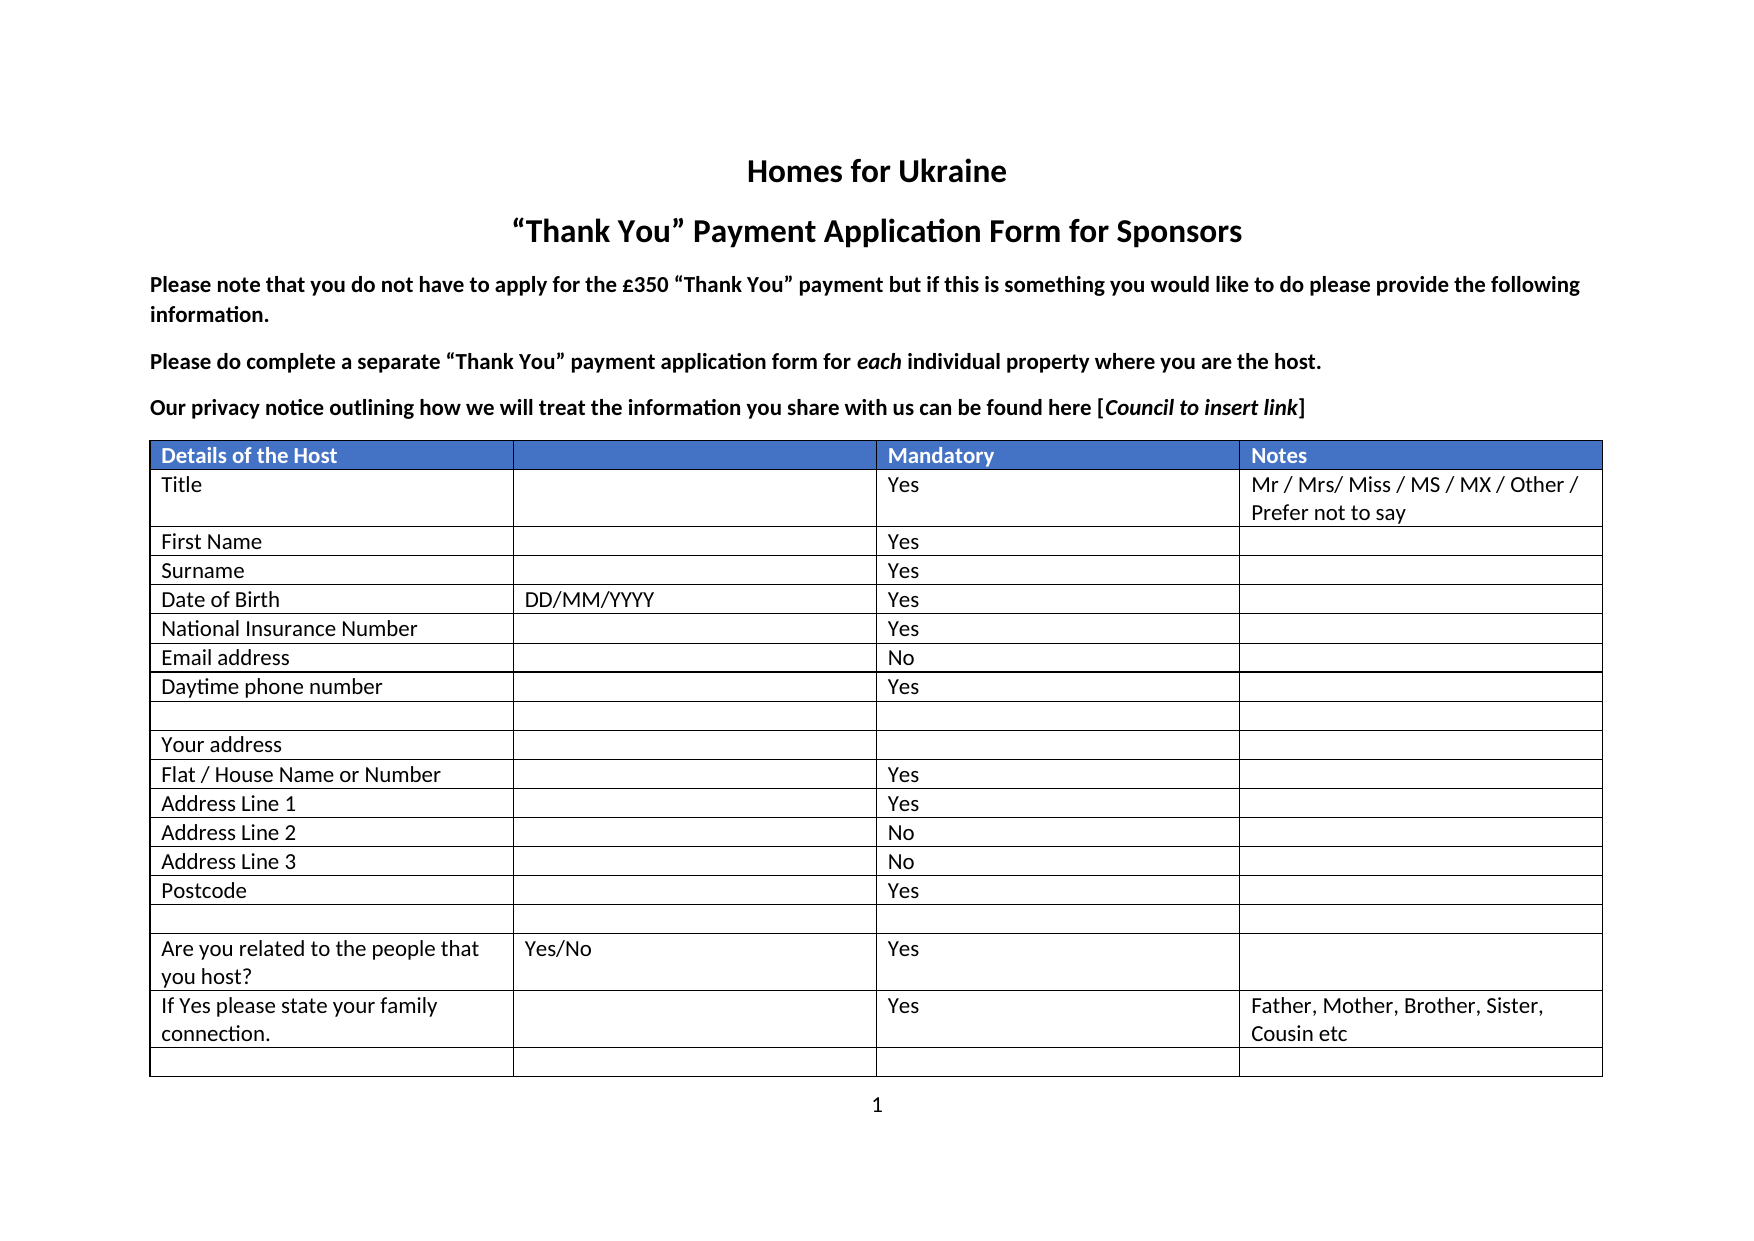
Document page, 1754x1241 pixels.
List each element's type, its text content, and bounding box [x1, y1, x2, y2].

table_cell No [877, 847, 1239, 875]
table_cell Yes [877, 556, 1239, 584]
table_cell Yes [877, 934, 1239, 990]
table_cell DD/MM/YYYY [514, 585, 876, 613]
table_cell Title [151, 470, 513, 526]
table_cell [151, 905, 513, 933]
table_cell Your address [151, 731, 513, 759]
table_cell Are you related to the people that you host? [151, 934, 513, 990]
table_cell Daytime phone number [151, 673, 513, 701]
table_cell Address Line 2 [151, 818, 513, 846]
table_cell [514, 818, 876, 846]
table_cell [1240, 818, 1602, 846]
table_cell [1240, 673, 1602, 701]
text “Thank You” Payment Application Form for Sponsors [150, 210, 1604, 251]
table_cell [151, 702, 513, 729]
table_cell [1240, 731, 1602, 759]
table_cell [514, 847, 876, 875]
table_cell [514, 702, 876, 729]
table_cell [514, 1048, 876, 1076]
table_cell [1240, 905, 1602, 933]
table_cell Yes/No [514, 934, 876, 990]
text Please note that you do not have to apply for the £350 “Thank You” payment but if this is something you would like to do please provide the following information. [150, 270, 1604, 328]
table_cell Flat / House Name or Number [151, 760, 513, 788]
table_cell [877, 1048, 1239, 1076]
table_cell [514, 644, 876, 671]
text Our privacy notice outlining how we will treat the information you share with us can be found here [Council to insert link] [150, 393, 1604, 421]
table_cell Date of Birth [151, 585, 513, 613]
table_cell [514, 731, 876, 759]
table_header Details of the Host [151, 441, 513, 469]
table_cell [1240, 556, 1602, 584]
table_cell Yes [877, 991, 1239, 1047]
table_cell Address Line 3 [151, 847, 513, 875]
table_cell If Yes please state your family connection. [151, 991, 513, 1047]
table_header Mandatory [877, 441, 1239, 469]
table_cell [1240, 527, 1602, 555]
table_cell [1240, 614, 1602, 642]
table_cell [1240, 934, 1602, 990]
table_cell No [877, 818, 1239, 846]
table_cell [514, 789, 876, 817]
table_cell [514, 614, 876, 642]
table_cell Yes [877, 614, 1239, 642]
text Please do complete a separate “Thank You” payment application form for each individual property where you are the host. [150, 347, 1604, 375]
table_cell [514, 760, 876, 788]
table_cell Yes [877, 876, 1239, 904]
table_cell [877, 731, 1239, 759]
table_cell [514, 673, 876, 701]
table_cell Email address [151, 644, 513, 671]
table_cell First Name [151, 527, 513, 555]
table_cell [514, 991, 876, 1047]
table_cell Yes [877, 585, 1239, 613]
table_cell [1240, 847, 1602, 875]
table_cell Postcode [151, 876, 513, 904]
table_cell Surname [151, 556, 513, 584]
table_cell Mr / Mrs/ Miss / MS / MX / Other / Prefer not to say [1240, 470, 1602, 526]
text Homes for Ukraine [150, 150, 1604, 191]
table_cell National Insurance Number [151, 614, 513, 642]
table_cell [514, 556, 876, 584]
table_cell [151, 1048, 513, 1076]
table_cell [1240, 760, 1602, 788]
table_cell [877, 702, 1239, 729]
table_cell Yes [877, 789, 1239, 817]
table_cell [1240, 1048, 1602, 1076]
table_cell Yes [877, 673, 1239, 701]
table_header [514, 441, 876, 469]
table_cell Yes [877, 527, 1239, 555]
table_cell Yes [877, 760, 1239, 788]
table_header Notes [1240, 441, 1602, 469]
table_cell [514, 470, 876, 526]
table_cell [877, 905, 1239, 933]
table_cell [514, 876, 876, 904]
table_cell [1240, 789, 1602, 817]
table_cell [1240, 585, 1602, 613]
table_cell Father, Mother, Brother, Sister, Cousin etc [1240, 991, 1602, 1047]
table_cell Address Line 1 [151, 789, 513, 817]
table_cell [1240, 644, 1602, 671]
table_cell No [877, 644, 1239, 671]
table_cell [514, 905, 876, 933]
table_cell [1240, 876, 1602, 904]
table_cell Yes [877, 470, 1239, 526]
table_cell [1240, 702, 1602, 729]
table_cell [514, 527, 876, 555]
